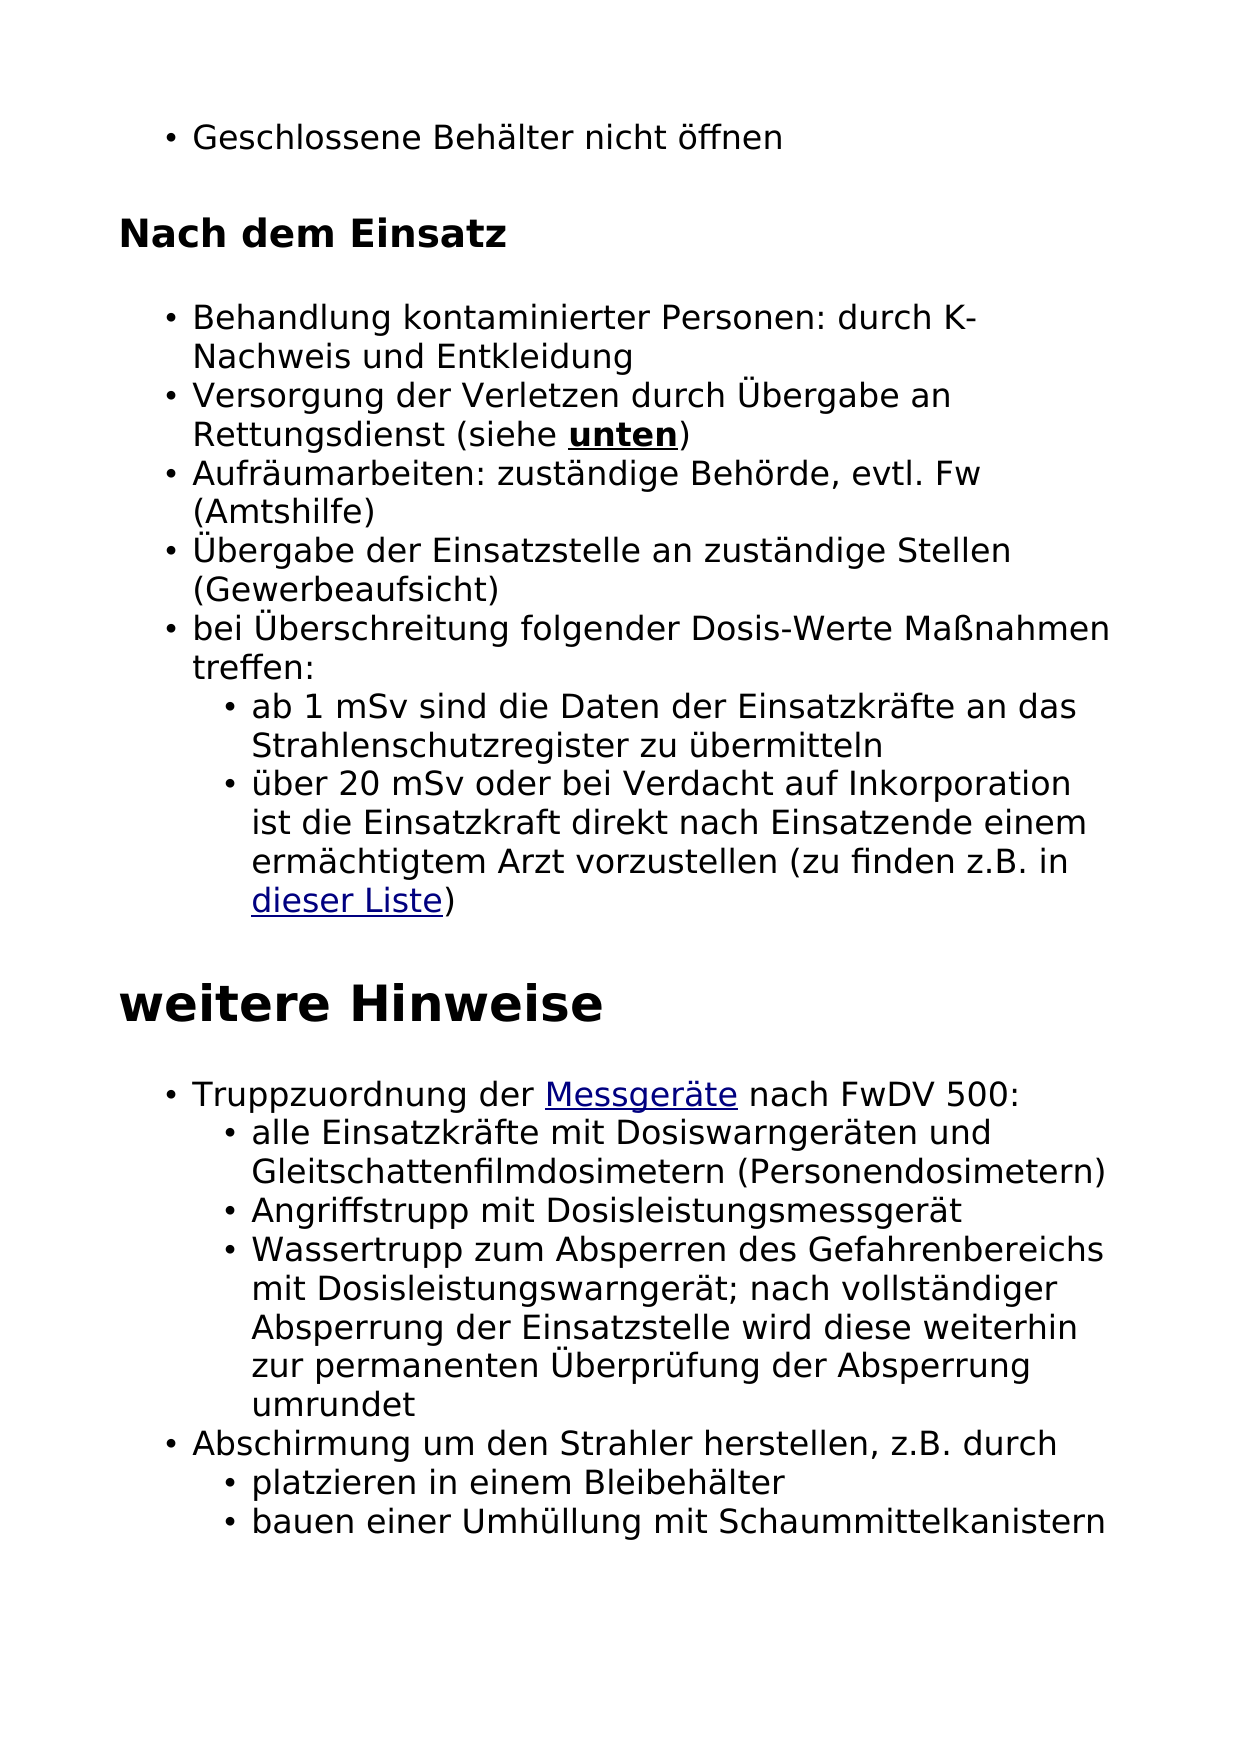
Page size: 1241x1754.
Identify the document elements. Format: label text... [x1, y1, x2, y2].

list Aufräumarbeiten: zuständige Behörde, evtl. Fw (Amtshilfe) [177, 454, 1122, 532]
list Angriffstrupp mit Dosisleistungsmessgerät [236, 1192, 1122, 1230]
list platzieren in einem Bleibehälter [236, 1463, 1122, 1502]
list Übergabe der Einsatzstelle an zuständige Stellen (Gewerbeaufsicht) [177, 532, 1122, 609]
subtitle Nach dem Einsatz [118, 211, 1122, 257]
list Geschlossene Behälter nicht öffnen [177, 118, 1122, 157]
list alle Einsatzkräfte mit Dosiswarngeräten und Gleitschattenfilmdosimetern (Personendosimetern) [236, 1114, 1122, 1192]
list Truppzuordnung der Messgeräte nach FwDV 500: [177, 1075, 1122, 1114]
list Versorgung der Verletzen durch Übergabe an Rettungsdienst (siehe unten) [177, 376, 1122, 454]
list ab 1 mSv sind die Daten der Einsatzkräfte an das Strahlenschutzregister zu übermitteln [236, 687, 1122, 765]
list Abschirmung um den Strahler herstellen, z.B. durch [177, 1425, 1122, 1463]
list bei Überschreitung folgender Dosis-Werte Maßnahmen treffen: [177, 609, 1122, 687]
subtitle weitere Hinweise [118, 975, 1122, 1033]
list Wassertrupp zum Absperren des Gefahrenbereichs mit Dosisleistungswarngerät; nach vollständiger Absperrung der Einsatzstelle wird diese weiterhin zur permanenten Überprüfung der Absperrung umrundet [236, 1230, 1122, 1425]
list Behandlung kontaminierter Personen: durch K-Nachweis und Entkleidung [177, 299, 1122, 376]
list bauen einer Umhüllung mit Schaummittelkanistern [236, 1502, 1122, 1541]
list über 20 mSv oder bei Verdacht auf Inkorporation ist die Einsatzkraft direkt nach Einsatzende einem ermächtigtem Arzt vorzustellen (zu finden z.B. in dieser Liste) [236, 765, 1122, 920]
